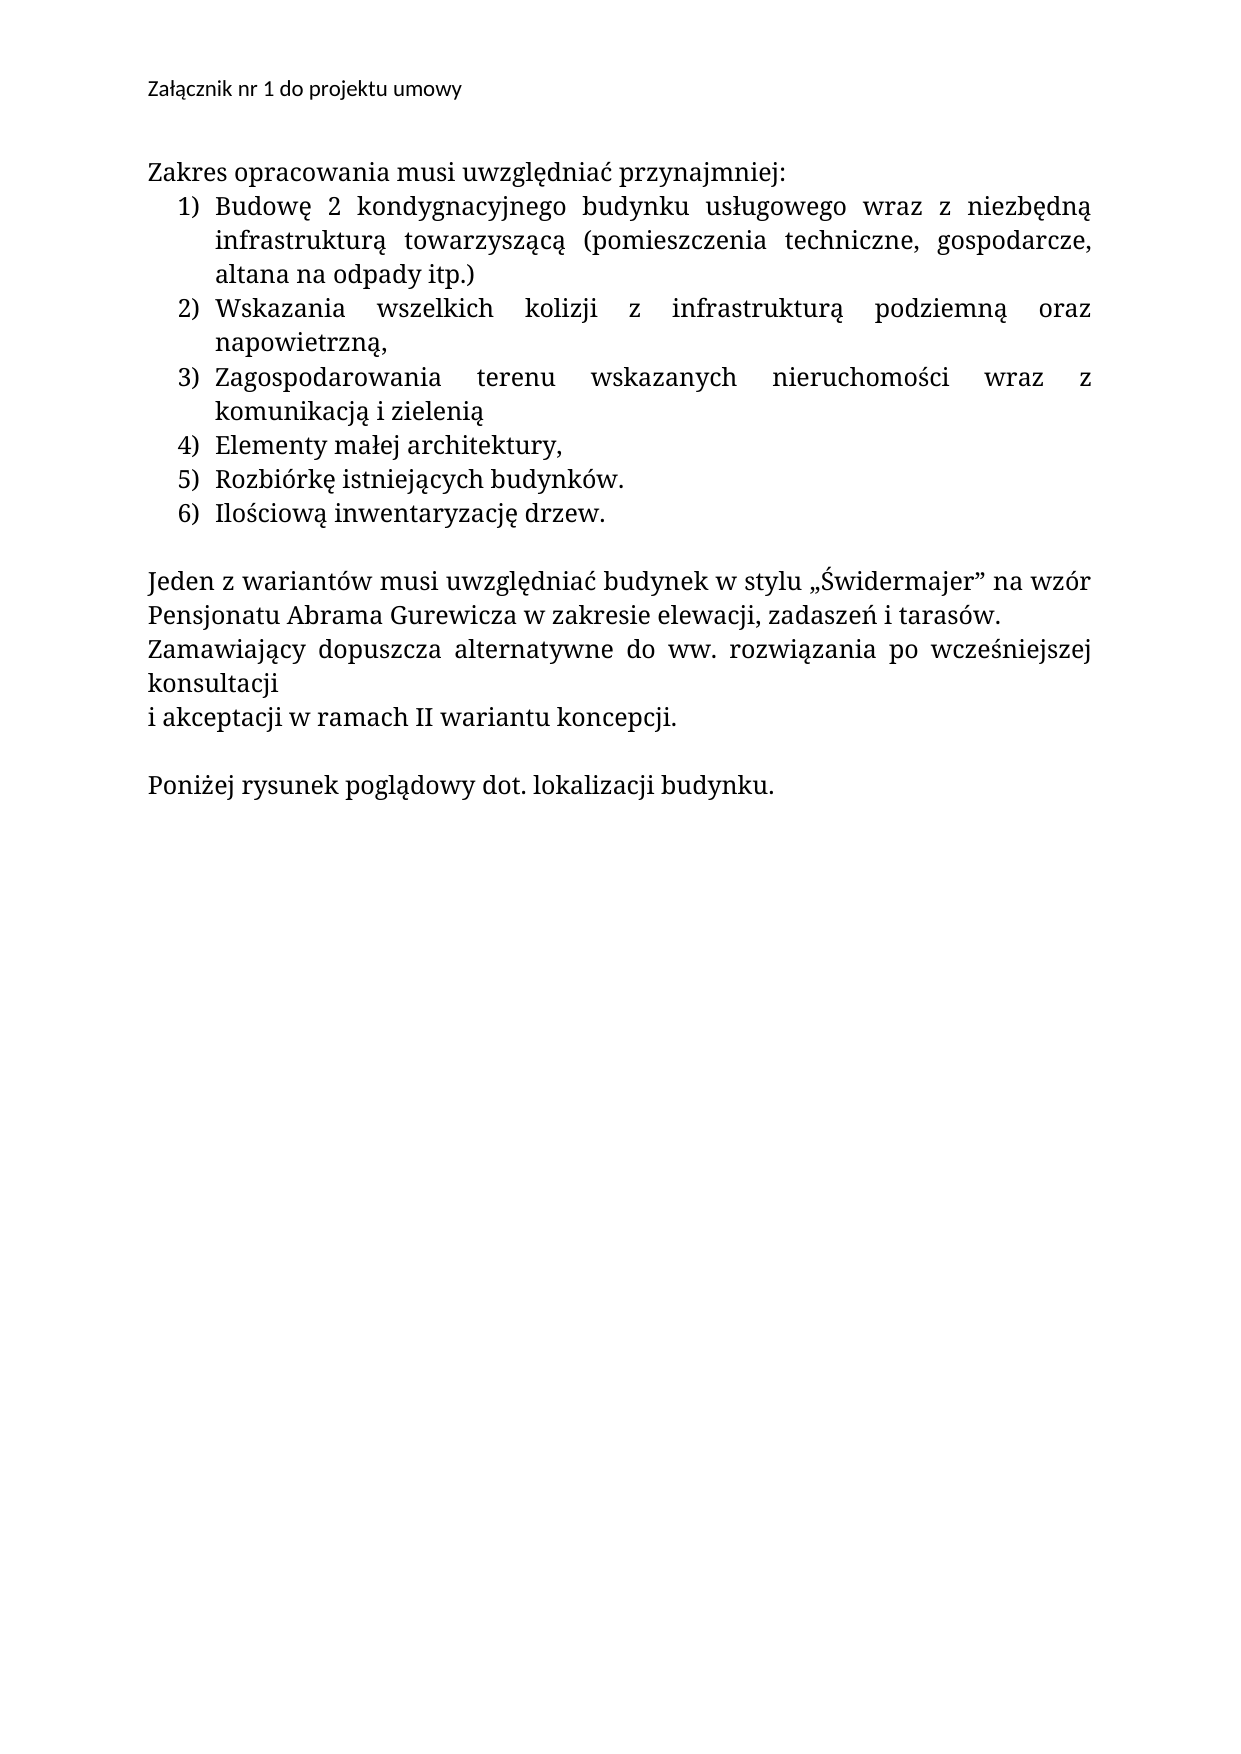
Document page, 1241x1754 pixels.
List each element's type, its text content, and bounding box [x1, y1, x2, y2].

list Budowę 2 kondygnacyjnego budynku usługowego wraz z niezbędną infrastrukturą towarzyszącą (pomieszczenia techniczne, gospodarcze, altana na odpady itp.) [177, 189, 1093, 291]
text Poniżej rysunek poglądowy dot. lokalizacji budynku. [148, 768, 1093, 802]
text Zamawiający dopuszcza alternatywne do ww. rozwiązania po wcześniejszej konsultacji i akceptacji w ramach II wariantu koncepcji. [148, 632, 1093, 734]
list Zagospodarowania terenu wskazanych nieruchomości wraz z komunikacją i zielenią [177, 359, 1093, 427]
list Zakres opracowania musi uwzględniać przynajmniej: [148, 155, 1093, 189]
list Wskazania wszelkich kolizji z infrastrukturą podziemną oraz napowietrzną, [177, 291, 1093, 359]
list Rozbiórkę istniejących budynków. [177, 461, 1093, 495]
text Jeden z wariantów musi uwzględniać budynek w stylu „Świdermajer” na wzór Pensjonatu Abrama Gurewicza w zakresie elewacji, zadaszeń i tarasów. [148, 563, 1093, 632]
list Elementy małej architektury, [177, 427, 1093, 461]
list Ilościową inwentaryzację drzew. [177, 495, 1093, 529]
